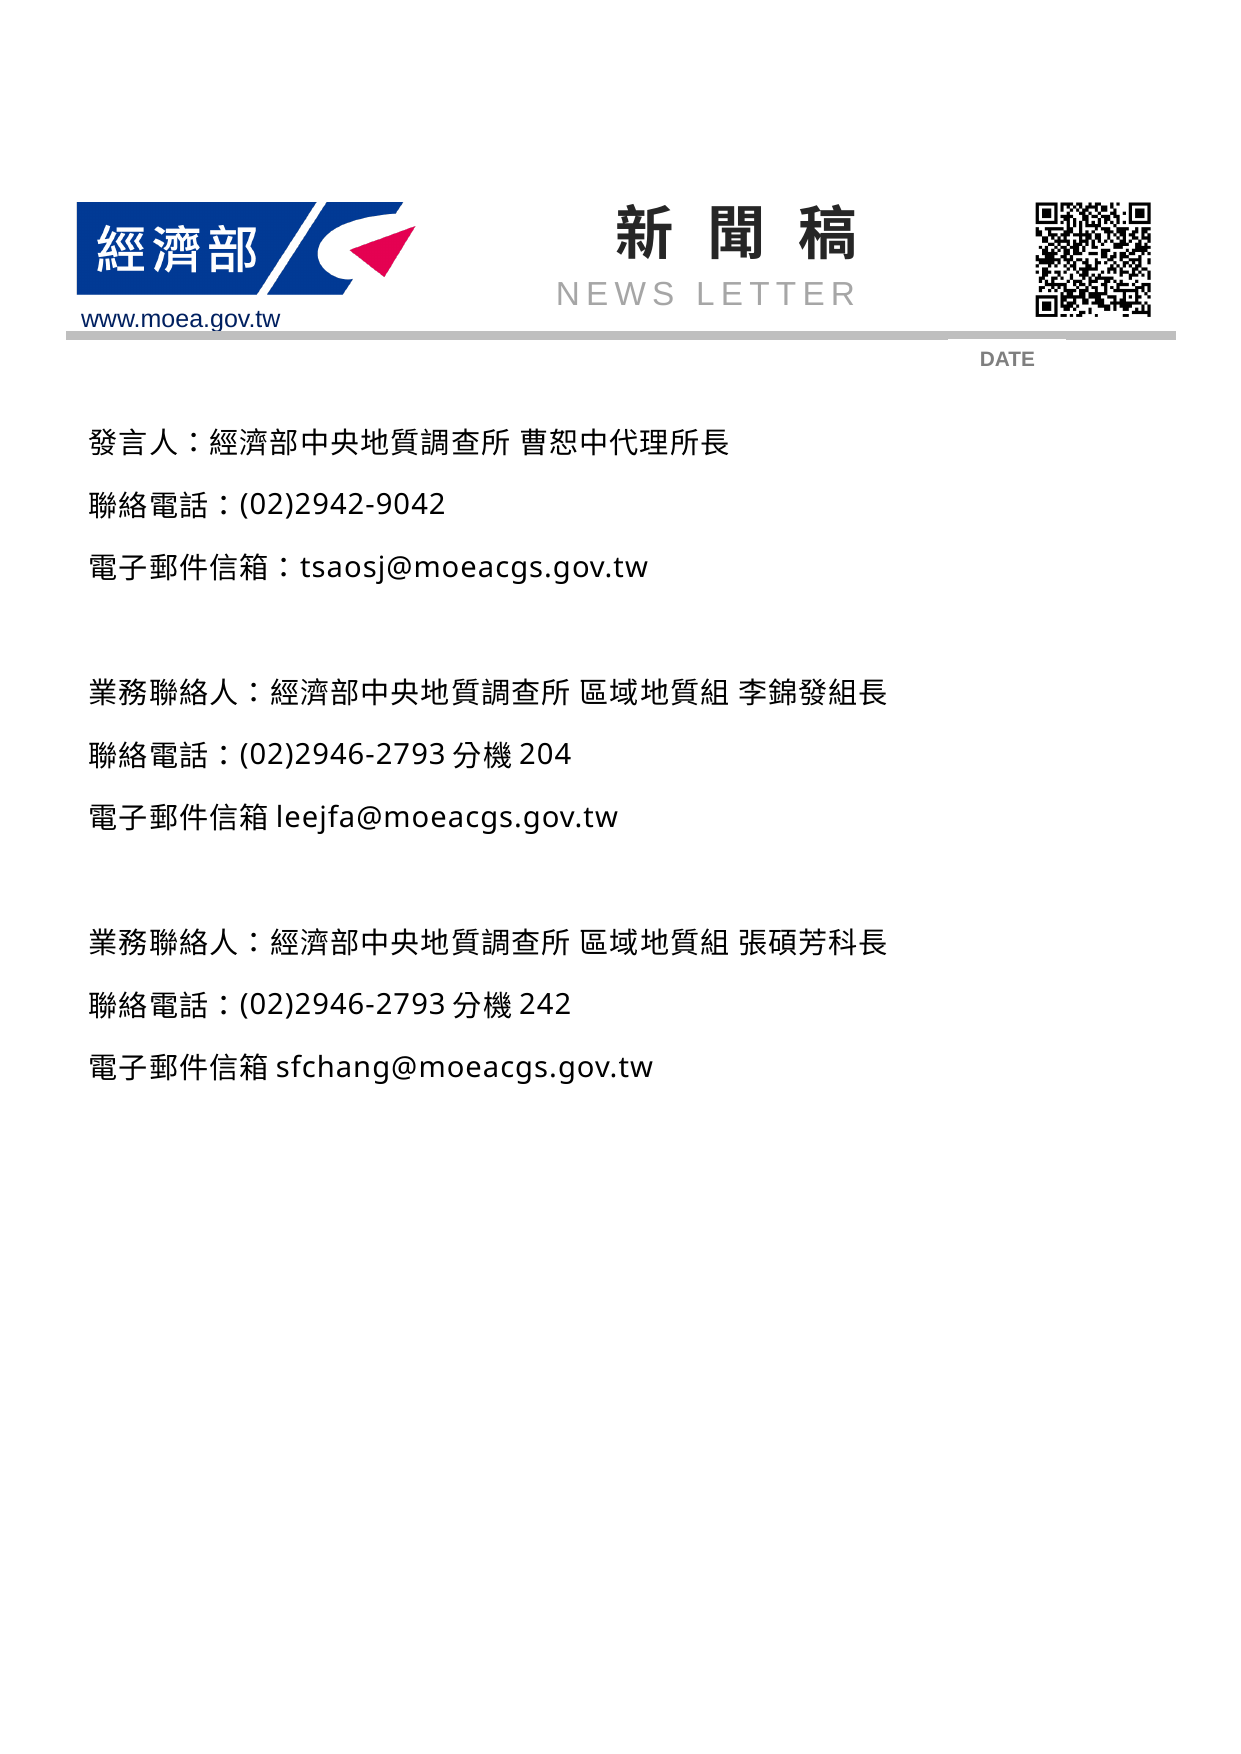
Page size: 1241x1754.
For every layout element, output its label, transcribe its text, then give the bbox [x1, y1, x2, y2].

text 發言人：經濟部中央地質調查所 曹恕中代理所長 [88, 399, 1152, 462]
text 電子郵件信箱：tsaosj@moeacgs.gov.tw 業務聯絡人：經濟部中央地質調查所 區域地質組 李錦發組長 聯絡電話：(02)2946-2793分機204 電子郵件信箱leejfa@moeacgs.gov.tw [88, 524, 1152, 837]
text 業務聯絡人：經濟部中央地質調查所 區域地質組 張碩芳科長 聯絡電話：(02)2946-2793分機242 電子郵件信箱sfchang@moeacgs.gov.tw [88, 899, 1152, 1087]
text 聯絡電話：(02)2942-9042 [88, 462, 1152, 524]
